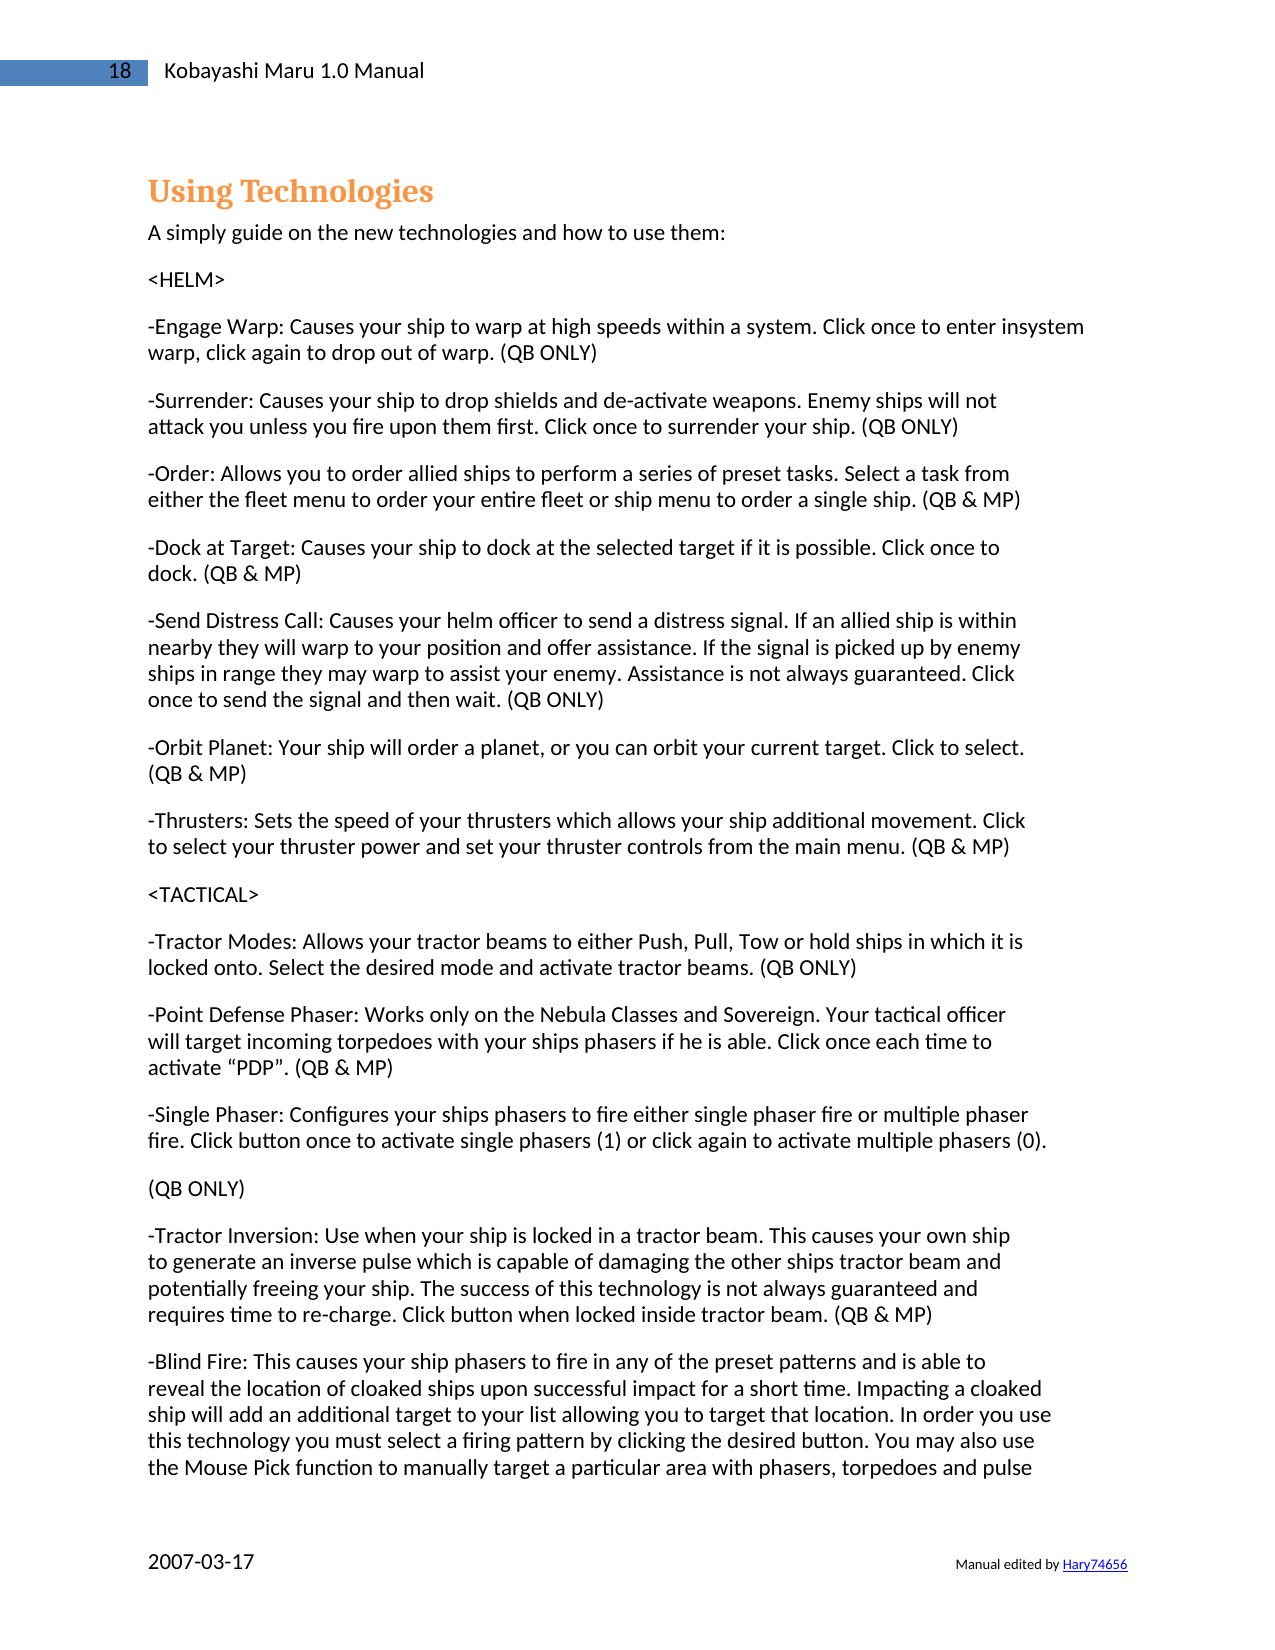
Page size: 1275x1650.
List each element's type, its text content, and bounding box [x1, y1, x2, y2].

text -Tractor Modes: Allows your tractor beams to either Push, Pull, Tow or hold ships in which it is locked onto. Select the desired mode and activate tractor beams. (QB ONLY) [148, 932, 1127, 981]
text -Surrender: Causes your ship to drop shields and de-activate weapons. Enemy ships will not attack you unless you fire upon them first. Click once to surrender your ship. (QB ONLY) [148, 391, 1127, 440]
text -Blind Fire: This causes your ship phasers to fire in any of the preset patterns and is able to reveal the location of cloaked ships upon successful impact for a short time. Impacting a cloaked ship will add an additional target to your list allowing you to target that location. In order you use this technology you must select a firing pattern by clicking the desired button. You may also use the Mouse Pick function to manually target a particular area with phasers, torpedoes and pulse [148, 1352, 1127, 1481]
text -Orbit Planet: Your ship will order a planet, or you can orbit your current target. Click to select. (QB & MP) [148, 738, 1127, 787]
text -Single Phaser: Configures your ships phasers to fire either single phaser fire or multiple phaser fire. Click button once to activate single phasers (1) or click again to activate multiple phasers (0). [148, 1105, 1127, 1155]
text <HELM> [148, 270, 1127, 293]
subtitle Using Technologies [148, 173, 1127, 211]
text -Send Distress Call: Causes your helm officer to send a distress signal. If an allied ship is within nearby they will warp to your position and offer assistance. If the signal is picked up by enemy ships in range they may warp to assist your enemy. Assistance is not always guaranteed. Click once to send the signal and then wait. (QB ONLY) [148, 611, 1127, 713]
text A simply guide on the new technologies and how to use them: [148, 223, 1127, 246]
text <TACTICAL> [148, 885, 1127, 908]
text -Tractor Inversion: Use when your ship is locked in a tractor beam. This causes your own ship to generate an inverse pulse which is capable of damaging the other ships tractor beam and potentially freeing your ship. The success of this technology is not always guaranteed and requires time to re-charge. Click button when locked inside tractor beam. (QB & MP) [148, 1226, 1127, 1328]
text (QB ONLY) [148, 1179, 1127, 1202]
text -Dock at Target: Causes your ship to dock at the selected target if it is possible. Click once to dock. (QB & MP) [148, 538, 1127, 587]
text -Order: Allows you to order allied ships to perform a series of preset tasks. Select a task from either the fleet menu to order your entire fleet or ship menu to order a single ship. (QB & MP) [148, 464, 1127, 514]
text -Point Defense Phaser: Works only on the Nebula Classes and Sovereign. Your tactical officer will target incoming torpedoes with your ships phasers if he is able. Click once each time to activate “PDP”. (QB & MP) [148, 1006, 1127, 1081]
text -Engage Warp: Causes your ship to warp at high speeds within a system. Click once to enter insystem warp, click again to drop out of warp. (QB ONLY) [148, 317, 1127, 367]
text -Thrusters: Sets the speed of your thrusters which allows your ship additional movement. Click to select your thruster power and set your thruster controls from the main menu. (QB & MP) [148, 811, 1127, 861]
